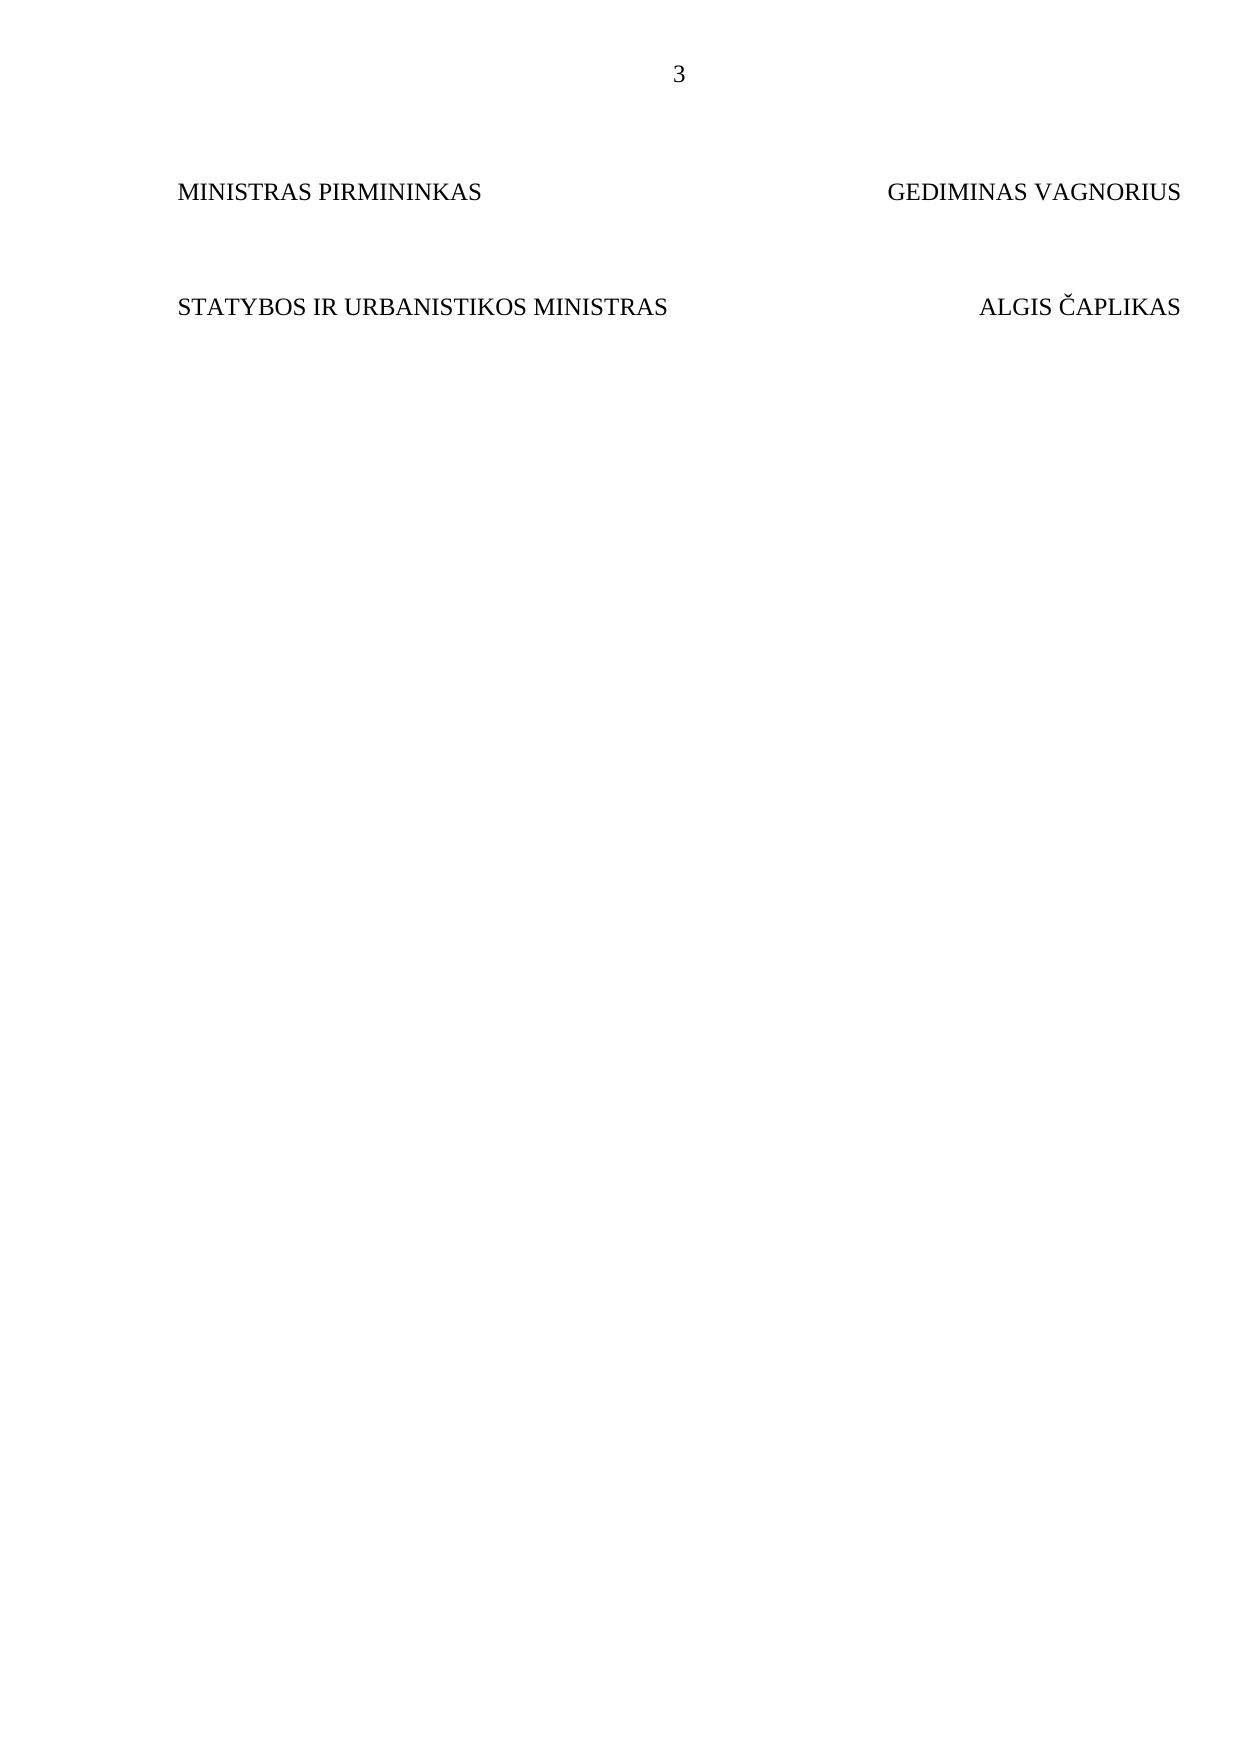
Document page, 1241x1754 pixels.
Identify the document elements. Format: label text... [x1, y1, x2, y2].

text STATYBOS IR URBANISTIKOS MINISTRAS ALGIS ČAPLIKAS [177, 292, 1181, 321]
text MINISTRAS PIRMININKAS GEDIMINAS VAGNORIUS [177, 177, 1181, 206]
